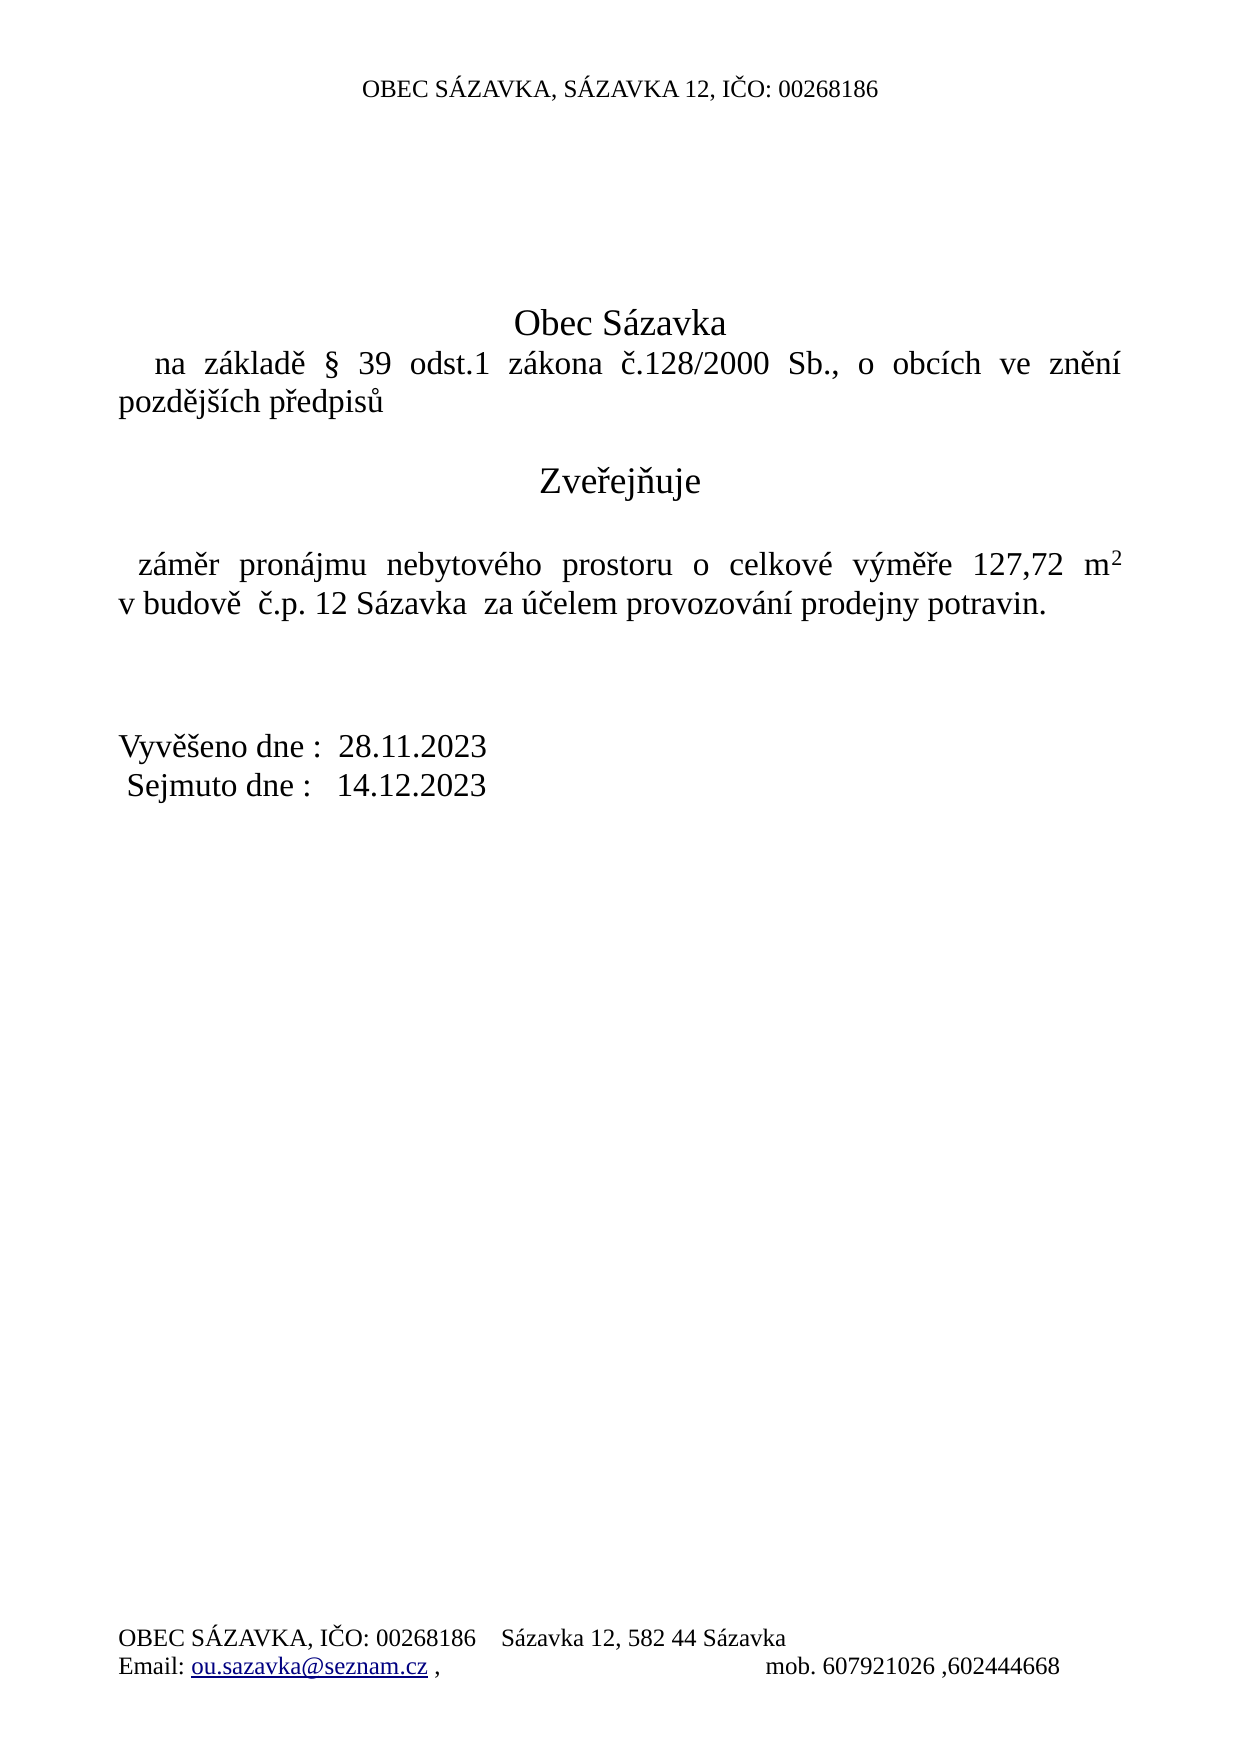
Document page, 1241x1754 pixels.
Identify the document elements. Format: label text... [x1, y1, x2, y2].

text Vyvěšeno dne : 28.11.2023 [118, 727, 1122, 765]
text Obec Sázavka [118, 300, 1122, 343]
text na základě § 39 odst.1 zákona č.128/2000 Sb., o obcích ve znění pozdějších předpisů [118, 343, 1122, 420]
text Zveřejňuje [118, 458, 1122, 501]
text záměr pronájmu nebytového prostoru o celkové výměře 127,72 m2 v budově č.p. 12 Sázavka za účelem provozování prodejny potravin. [118, 544, 1122, 621]
text Sejmuto dne : 14.12.2023 [118, 765, 1122, 803]
